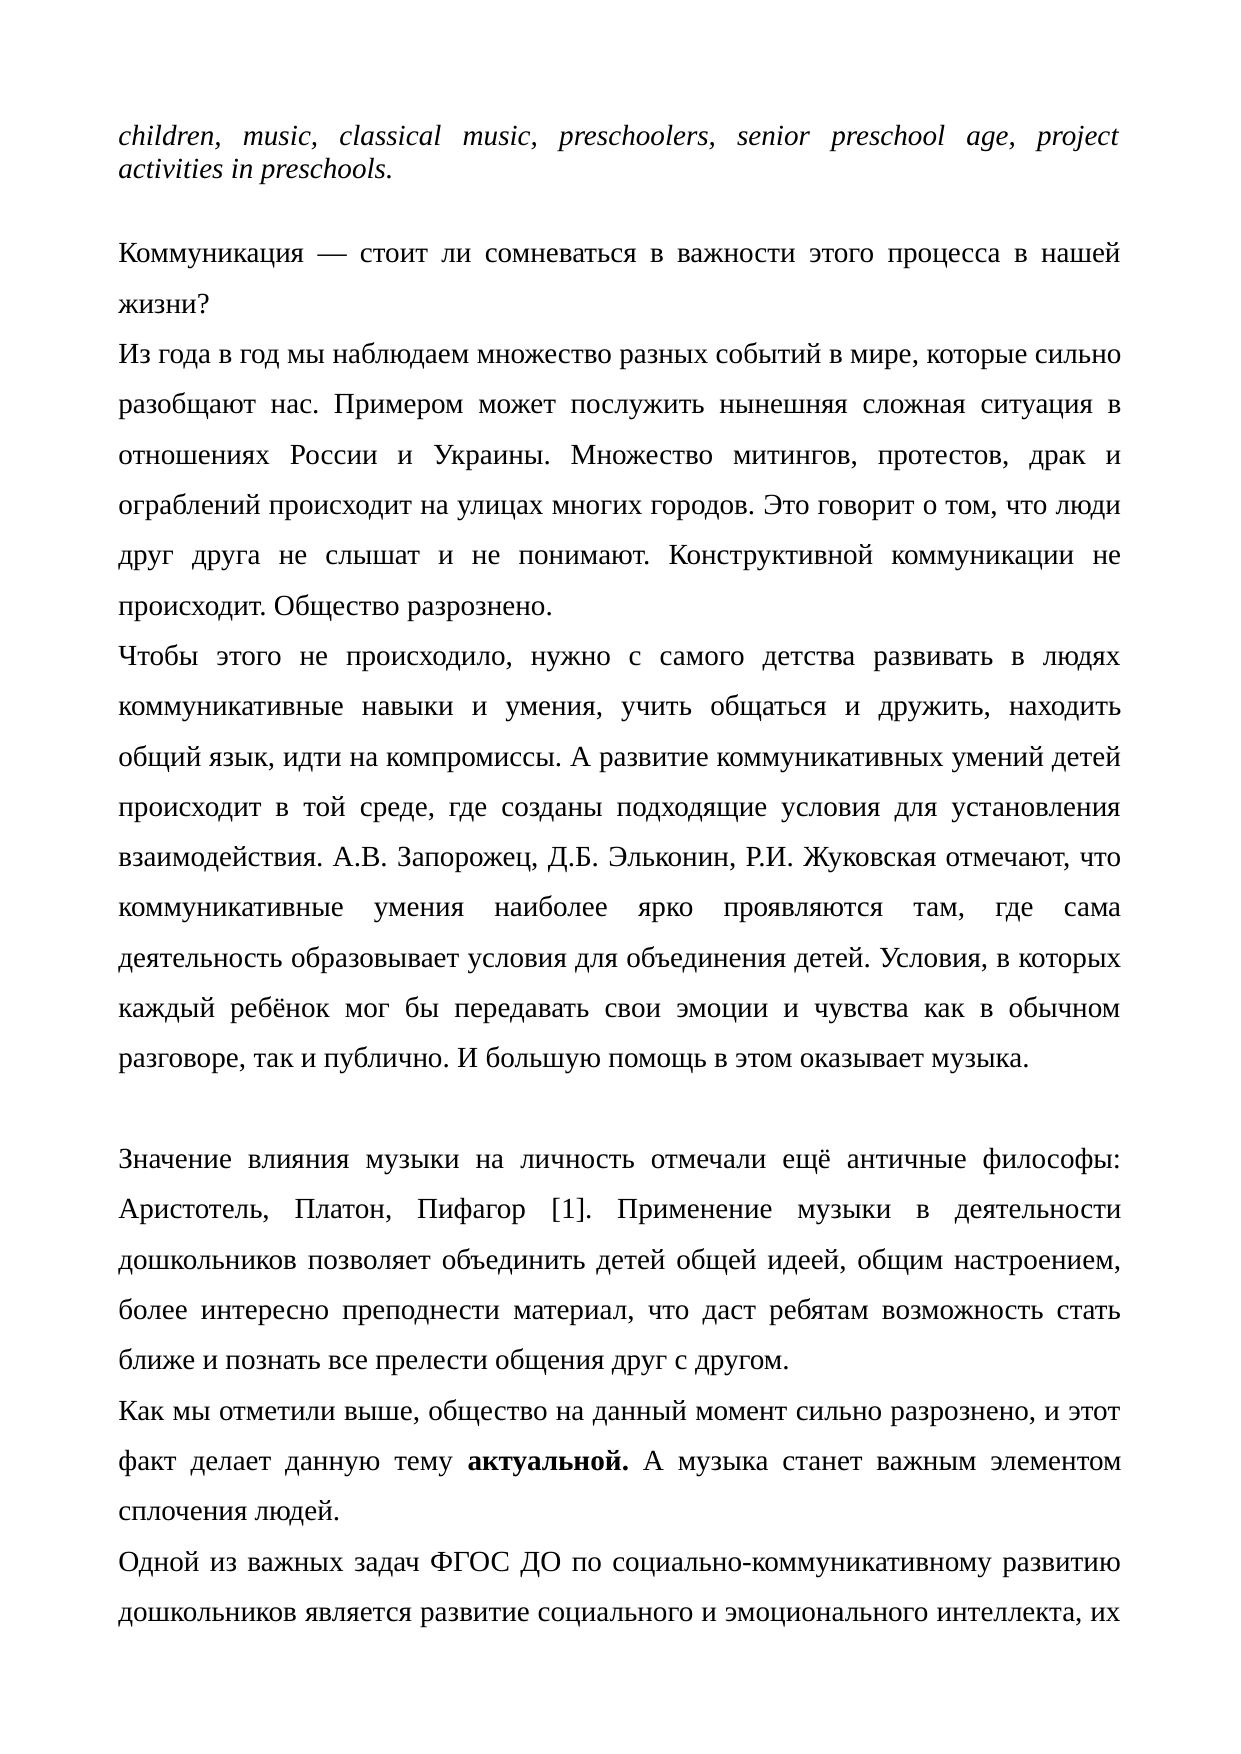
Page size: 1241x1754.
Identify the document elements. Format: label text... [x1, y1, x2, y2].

text Из года в год мы наблюдаем множество разных событий в мире, которые сильно разобщают нас. Примером может послужить нынешняя сложная ситуация в отношениях России и Украины. Множество митингов, протестов, драк и ограблений происходит на улицах многих городов. Это говорит о том, что люди друг друга не слышат и не понимают. Конструктивной коммуникации не происходит. Общество разрознено. [118, 336, 1122, 621]
text Значение влияния музыки на личность отмечали ещё античные философы: Аристотель, Платон, Пифагор [1]. Применение музыки в деятельности дошкольников позволяет объединить детей общей идеей, общим настроением, более интересно преподнести материал, что даст ребятам возможность стать ближе и познать все прелести общения друг с другом. [118, 1141, 1122, 1376]
text Одной из важных задач ФГОС ДО по социально-коммуникативному развитию дошкольников является развитие социального и эмоционального интеллекта, их [118, 1544, 1122, 1627]
text Как мы отметили выше, общество на данный момент сильно разрознено, и этот факт делает данную тему актуальной. А музыка станет важным элементом сплочения людей. [118, 1393, 1122, 1527]
text children, music, classical music, preschoolers, senior preschool age, project activities in preschools. [118, 118, 1122, 185]
text Чтобы этого не происходило, нужно с самого детства развивать в людях коммуникативные навыки и умения, учить общаться и дружить, находить общий язык, идти на компромиссы. А развитие коммуникативных умений детей происходит в той среде, где созданы подходящие условия для установления взаимодействия. А.В. Запорожец, Д.Б. Эльконин, Р.И. Жуковская отмечают, что коммуникативные умения наиболее ярко проявляются там, где сама деятельность образовывает условия для объединения детей. Условия, в которых каждый ребёнок мог бы передавать свои эмоции и чувства как в обычном разговоре, так и публично. И большую помощь в этом оказывает музыка. [118, 638, 1122, 1074]
text Коммуникация — стоит ли сомневаться в важности этого процесса в нашей жизни? [118, 236, 1122, 319]
